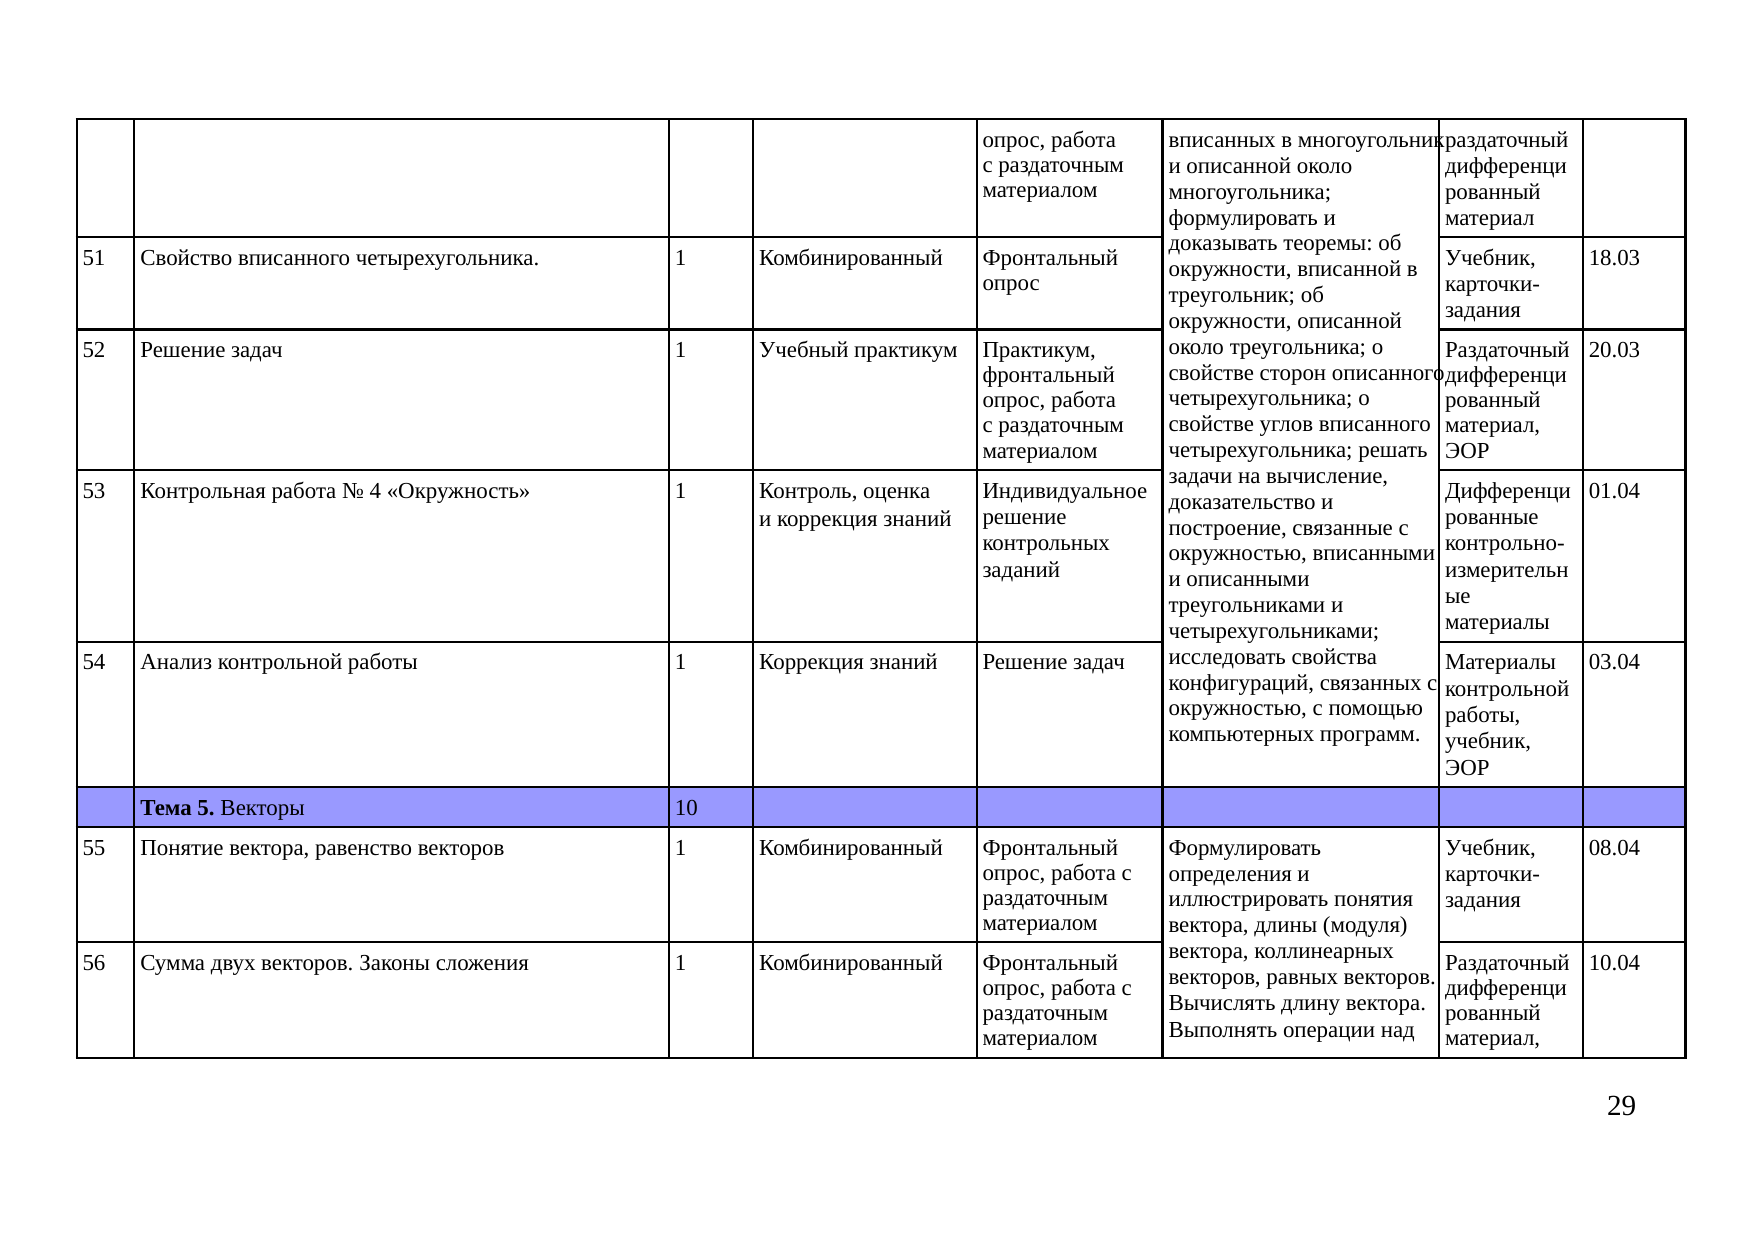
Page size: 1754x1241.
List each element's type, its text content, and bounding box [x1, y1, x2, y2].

table_cell Контроль, оценка и коррекция знаний [754, 471, 976, 641]
table_cell Дифференцированные контрольно-измерительные материалы [1440, 471, 1582, 641]
table_cell [78, 471, 133, 641]
table_cell Индивидуальное решение контрольных заданий [978, 471, 1161, 641]
table_cell 10 [670, 788, 752, 826]
table_cell [754, 120, 976, 236]
table_cell [1164, 788, 1438, 826]
table_cell [78, 828, 133, 941]
table_cell 1 [670, 828, 752, 941]
table_cell Фронтальный опрос, работа с раздаточным материалом [978, 828, 1161, 941]
table_cell 20.03 [1584, 331, 1684, 469]
table_cell Учебник, карточки-задания [1440, 828, 1582, 941]
table_cell Раздаточный дифференцированный материал, [1440, 943, 1582, 1057]
table_cell [1584, 788, 1684, 826]
table_cell 1 [670, 943, 752, 1057]
table_cell Контрольная работа № 4 «Окружность» [135, 471, 668, 641]
table_cell Учебник, карточки-задания [1440, 238, 1582, 328]
table_cell Анализ контрольной работы [135, 643, 668, 786]
table_cell Исследовать взаимное расположение прямой и окружности; формулировать определение касательной к окружности; формулировать и доказывать теоремы: о свойстве касательной, о признаке касательной, об отрезках касательных, проведенных из одной точки; формулировать понятие центрального угла и градусной меры дуги окружности; формулировать и доказывать теоремы: о вписанном угле, о произведении пересекающихся хорд; формулировать и доказывать теоремы, связанные с замечательными точками треугольника: о биссектрисе угла и, как следствие, о пересечении биссектрис треугольника; о серединном перпендикуляре к отрезку и, как следствие, о пересечении серединных перпендикуляров к сторонам треугольника; о пересечении высот треугольника; формулировать определения окружностей, вписанных в многоугольник и описанной около многоугольника; формулировать и доказывать теоремы: об окружности, вписанной в треугольник; об окружности, описанной около треугольника; о свойстве сторон описанного четырехугольника; о свойстве углов вписанного четырехугольника; решать задачи на вычисление, доказательство и построение, связанные с окружностью, вписанными и описанными треугольниками и четырехугольниками; исследовать свойства конфигураций, связанных с окружностью, с помощью компьютерных программ. [1164, 120, 1438, 786]
table_cell Тема 5. Векторы [135, 788, 668, 826]
table_cell Решение задач [978, 643, 1161, 786]
table_cell 03.04 [1584, 643, 1684, 786]
table_cell 10.04 [1584, 943, 1684, 1057]
table_cell Раздаточный дифференцированный материал, ЭОР [1440, 331, 1582, 469]
table_cell [78, 331, 133, 469]
table_cell Решение задач [135, 331, 668, 469]
table_cell 1 [670, 331, 752, 469]
table_cell [754, 788, 976, 826]
table_cell Практикум, фронтальный опрос, работа с раздаточным материалом [978, 331, 1161, 469]
table_cell Комбинированный [754, 238, 976, 328]
table_cell [78, 238, 133, 328]
table_cell [1440, 788, 1582, 826]
table_cell [78, 788, 133, 826]
table_cell [1584, 120, 1684, 236]
table_cell [670, 120, 752, 236]
table_cell Сумма двух векторов. Законы сложения [135, 943, 668, 1057]
table_cell Фронтальный опрос [978, 238, 1161, 328]
table_cell Свойство вписанного четырехугольника. [135, 238, 668, 328]
table_cell 1 [670, 471, 752, 641]
table_cell 18.03 [1584, 238, 1684, 328]
table_cell [78, 643, 133, 786]
table_cell [78, 943, 133, 1057]
table_cell Учебный практикум [754, 331, 976, 469]
table_cell Учебник, ЭОР, раздаточный дифференцированный материал [1440, 120, 1582, 236]
table_cell 1 [670, 643, 752, 786]
table_cell [135, 120, 668, 236]
table_cell Материалы контрольной работы, учебник, ЭОР [1440, 643, 1582, 786]
table_cell 1 [670, 238, 752, 328]
table_cell Формулировать определения и иллюстрировать понятия вектора, длины (модуля) вектора, коллинеарных векторов, равных векторов. Вычислять длину вектора. Выполнять операции над [1164, 828, 1438, 1057]
table_cell [78, 120, 133, 236]
table_cell Понятие вектора, равенство векторов [135, 828, 668, 941]
table_cell Коррекция знаний [754, 643, 976, 786]
table_cell Комбинированный [754, 943, 976, 1057]
table_cell Комбинированный [754, 828, 976, 941]
table_cell Фронтальный опрос, работа с раздаточным материалом [978, 943, 1161, 1057]
table_cell 01.04 [1584, 471, 1684, 641]
table_cell [978, 788, 1161, 826]
table_cell опрос, работа с раздаточным материалом [978, 120, 1161, 236]
table_cell 08.04 [1584, 828, 1684, 941]
